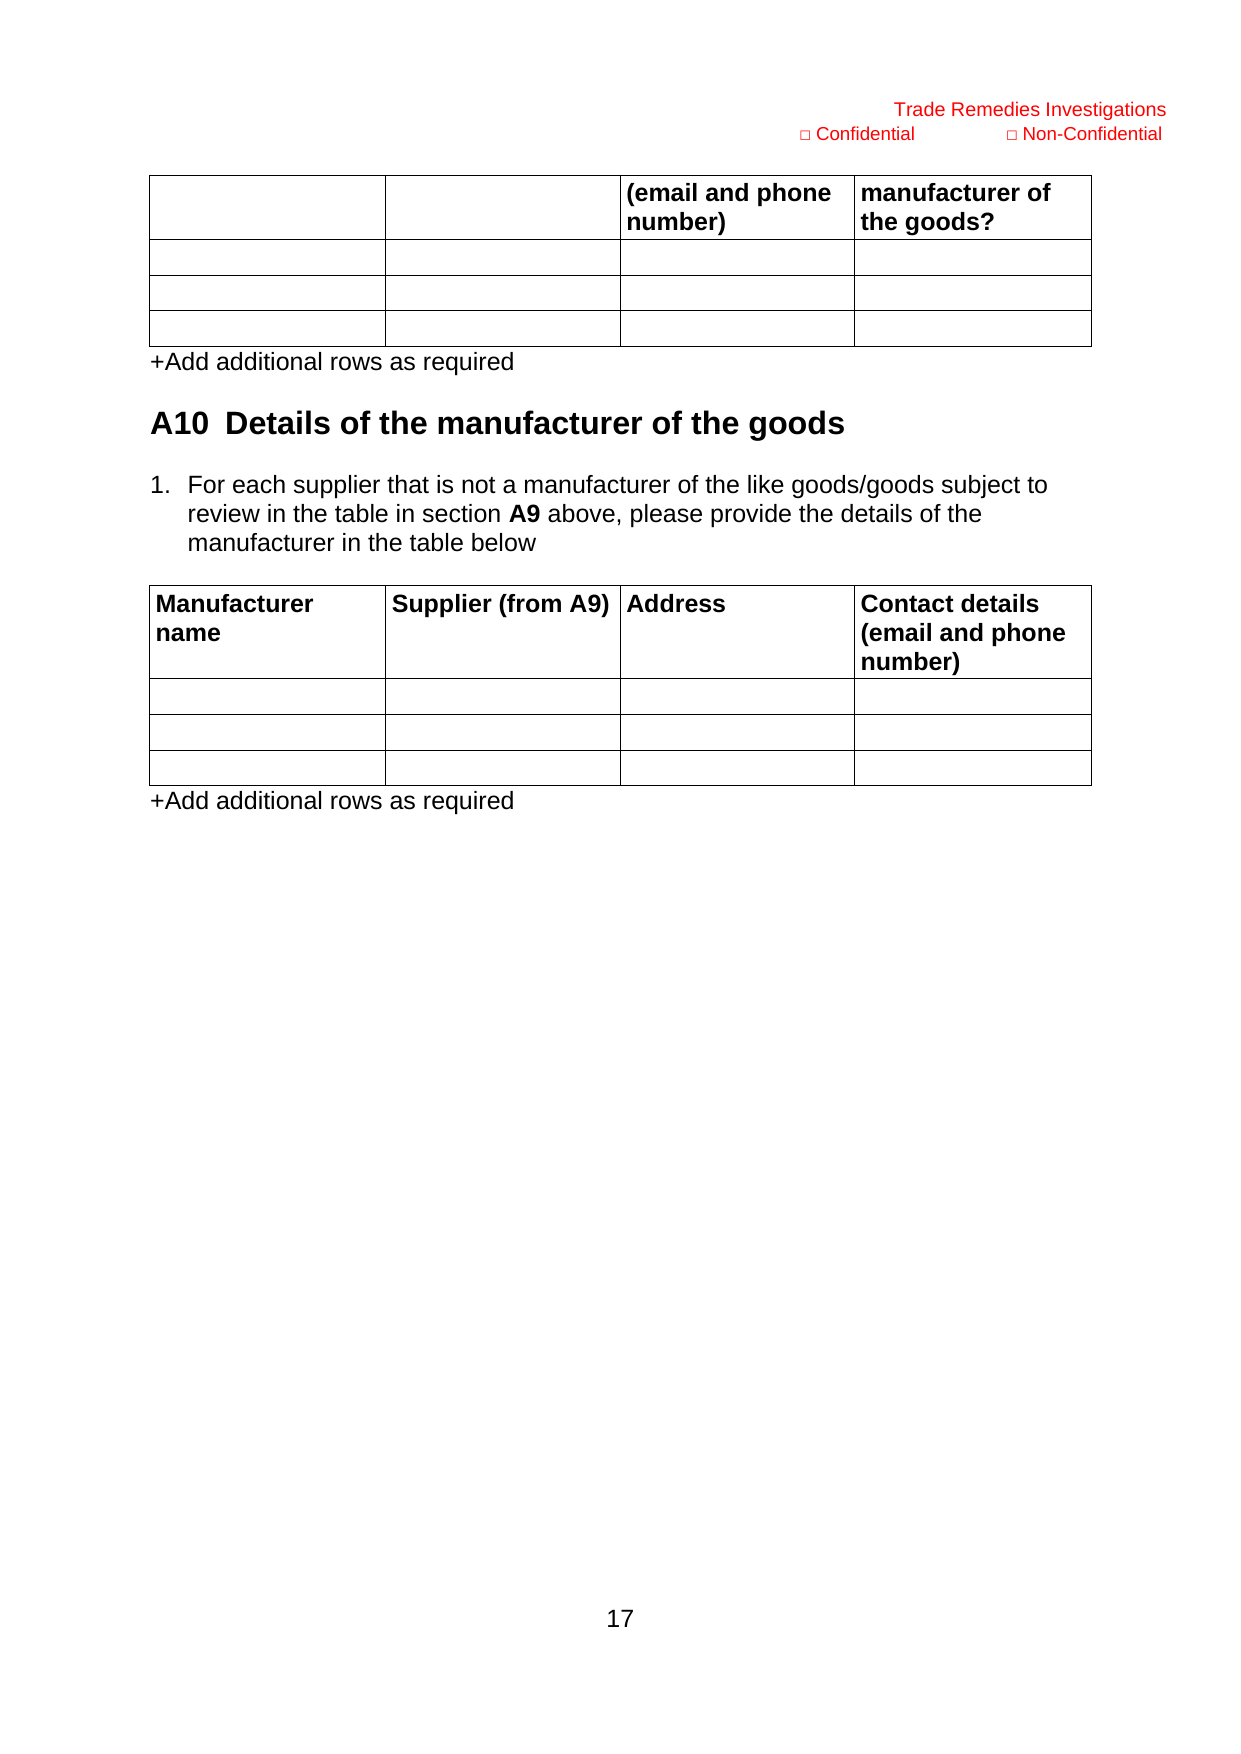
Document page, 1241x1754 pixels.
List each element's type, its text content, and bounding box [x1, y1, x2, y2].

table_cell [150, 679, 385, 714]
table_cell [621, 240, 854, 274]
table_cell [386, 276, 620, 310]
table_header [386, 176, 620, 239]
table_cell [150, 715, 385, 749]
table_cell [621, 715, 854, 749]
table_cell [621, 276, 854, 310]
text A10 Details of the manufacturer of the goods [150, 404, 1090, 441]
table_header manufacturer of the goods? [855, 176, 1091, 239]
table_header Contact details (email and phone number) [855, 586, 1091, 678]
table_cell [386, 311, 620, 346]
table_cell [855, 751, 1091, 785]
table_cell [621, 679, 854, 714]
text +Add additional rows as required [150, 786, 1090, 815]
table_cell [855, 311, 1091, 346]
table_cell [855, 240, 1091, 274]
table_header Manufacturer name [150, 586, 385, 678]
table_header (email and phone number) [621, 176, 854, 239]
table_cell [386, 715, 620, 749]
table_cell [150, 276, 385, 310]
table_cell [150, 240, 385, 274]
text +Add additional rows as required [150, 347, 1090, 376]
table_cell [621, 311, 854, 346]
table_cell [855, 679, 1091, 714]
table_cell [386, 679, 620, 714]
table_cell [386, 751, 620, 785]
table_header Supplier (from A9) [386, 586, 620, 678]
table_cell [621, 751, 854, 785]
table_cell [855, 715, 1091, 749]
table_cell [150, 311, 385, 346]
list For each supplier that is not a manufacturer of the like goods/goods subject to review in the table in section A9 above, please provide the details of the manufacturer in the table below [150, 470, 1090, 556]
table_cell [386, 240, 620, 274]
table_cell [150, 751, 385, 785]
table_cell [855, 276, 1091, 310]
table_header [150, 176, 385, 239]
table_header Address [621, 586, 854, 678]
